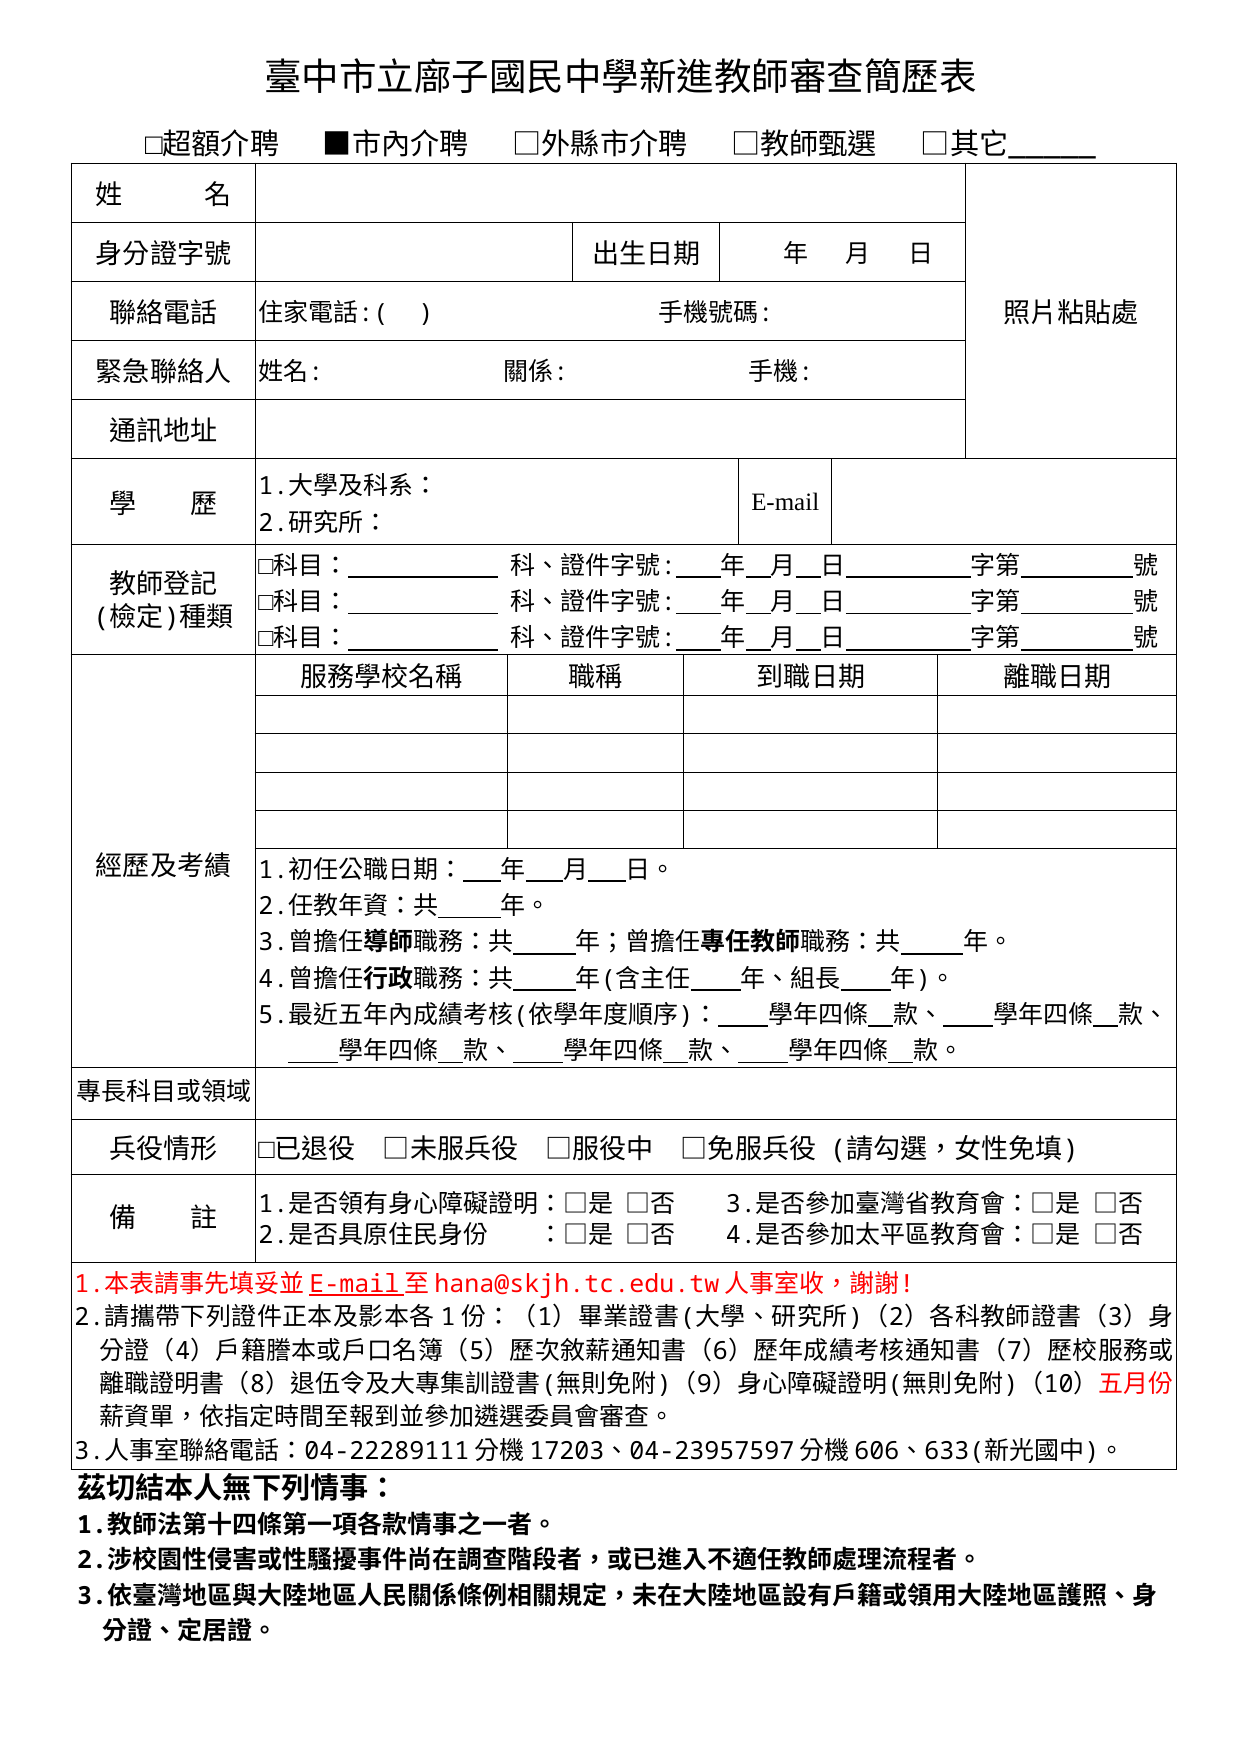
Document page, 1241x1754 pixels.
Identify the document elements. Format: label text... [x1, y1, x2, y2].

table_cell [256, 811, 507, 848]
table_cell 1.本表請事先填妥並E-mail至hana@skjh.tc.edu.tw人事室收，謝謝! 2.請攜帶下列證件正本及影本各1份：（1）畢業證書(大學、研究所)（2）各科教師證書（3）身分證（4）戶籍謄本或戶口名簿（5）歷次敘薪通知書（6）歷年成績考核通知書（7）歷校服務或離職證明書（8）退伍令及大專集訓證書(無則免附)（9）身心障礙證明(無則免附)（10）五月份薪資單，依指定時間至報到並參加遴選委員會審查。 3.人事室聯絡電話：04-22289111分機17203、04-23957597分機606、633(新光國中)。 [72, 1263, 1176, 1469]
table_cell 身分證字號 [72, 223, 255, 281]
text 3.依臺灣地區與大陸地區人民關係條例相關規定，未在大陸地區設有戶籍或領用大陸地區護照、身分證、定居證。 [77, 1576, 1163, 1647]
table_cell 教師登記 (檢定)種類 [72, 545, 255, 654]
table_header [256, 164, 965, 222]
table_cell [684, 773, 937, 810]
table_cell [684, 696, 937, 733]
text 2.涉校園性侵害或性騷擾事件尚在調查階段者，或已進入不適任教師處理流程者。 [77, 1541, 1163, 1576]
table_cell 聯絡電話 [72, 282, 255, 340]
text 臺中市立廍子國民中學新進教師審查簡歷表 [77, 47, 1163, 102]
table_cell [256, 400, 965, 458]
table_cell [256, 223, 572, 281]
table_cell [508, 696, 683, 733]
table_cell 1.初任公職日期： 年 月 日。 2.任教年資：共 年。 3.曾擔任導師職務：共 年；曾擔任專任教師職務：共 年。 4.曾擔任行政職務：共 年(含主任 年、組長 年)。 5.最近五年內成績考核(依學年度順序)： 學年四條 款、 學年四條 款、 學年四條 款、 學年四條 款、 學年四條 款。 [256, 849, 1176, 1067]
table_cell 緊急聯絡人 [72, 341, 255, 399]
table_cell 離職日期 [938, 655, 1176, 694]
table_cell 1.大學及科系： 2.研究所： [256, 459, 738, 544]
table_cell [508, 773, 683, 810]
table_cell 專長科目或領域 [72, 1068, 255, 1119]
table_cell 學 歷 [72, 459, 255, 544]
table_cell [508, 734, 683, 772]
table_cell [938, 696, 1176, 733]
table_cell 年 月 日 [720, 223, 965, 281]
text 茲切結本人無下列情事： [77, 1470, 1163, 1505]
table_cell 兵役情形 [72, 1120, 255, 1173]
table_cell [938, 773, 1176, 810]
table_cell 備 註 [72, 1175, 255, 1262]
table_cell 出生日期 [573, 223, 719, 281]
table_cell 1.是否領有身心障礙證明：□是 □否 3.是否參加臺灣省教育會：□是 □否 2.是否具原住民身份 ：□是 □否 4.是否參加太平區教育會：□是 □否 [256, 1175, 1176, 1262]
table_cell [684, 811, 937, 848]
text 1.教師法第十四條第一項各款情事之一者。 [77, 1505, 1163, 1541]
table_header 照片粘貼處 [966, 164, 1176, 458]
table_cell [938, 811, 1176, 848]
table_cell 服務學校名稱 [256, 655, 507, 694]
table_cell 住家電話:( ) 手機號碼: [256, 282, 965, 340]
table_cell [256, 773, 507, 810]
table_cell [508, 811, 683, 848]
table_cell E-mail [739, 459, 831, 544]
table_cell [256, 696, 507, 733]
table_cell 姓名: 關係: 手機: [256, 341, 965, 399]
table_cell [832, 459, 1176, 544]
table_cell 通訊地址 [72, 400, 255, 458]
table_header 姓 名 [72, 164, 255, 222]
table_cell □已退役 □未服兵役 □服役中 □免服兵役 (請勾選，女性免填) [256, 1120, 1176, 1173]
text □超額介聘 ■市內介聘 □外縣市介聘 □教師甄選 □其它_____ [77, 120, 1163, 163]
table_cell [256, 1068, 1176, 1119]
table_cell 經歷及考績 [72, 655, 255, 1067]
table_cell □科目： 科、證件字號: 年 月 日 字第 號 □科目： 科、證件字號: 年 月 日 字第 號 □科目： 科、證件字號: 年 月 日 字第 號 [256, 545, 1176, 654]
table_cell 職稱 [508, 655, 683, 694]
table_cell [256, 734, 507, 772]
table_cell 到職日期 [684, 655, 937, 694]
table_cell [684, 734, 937, 772]
table_cell [938, 734, 1176, 772]
